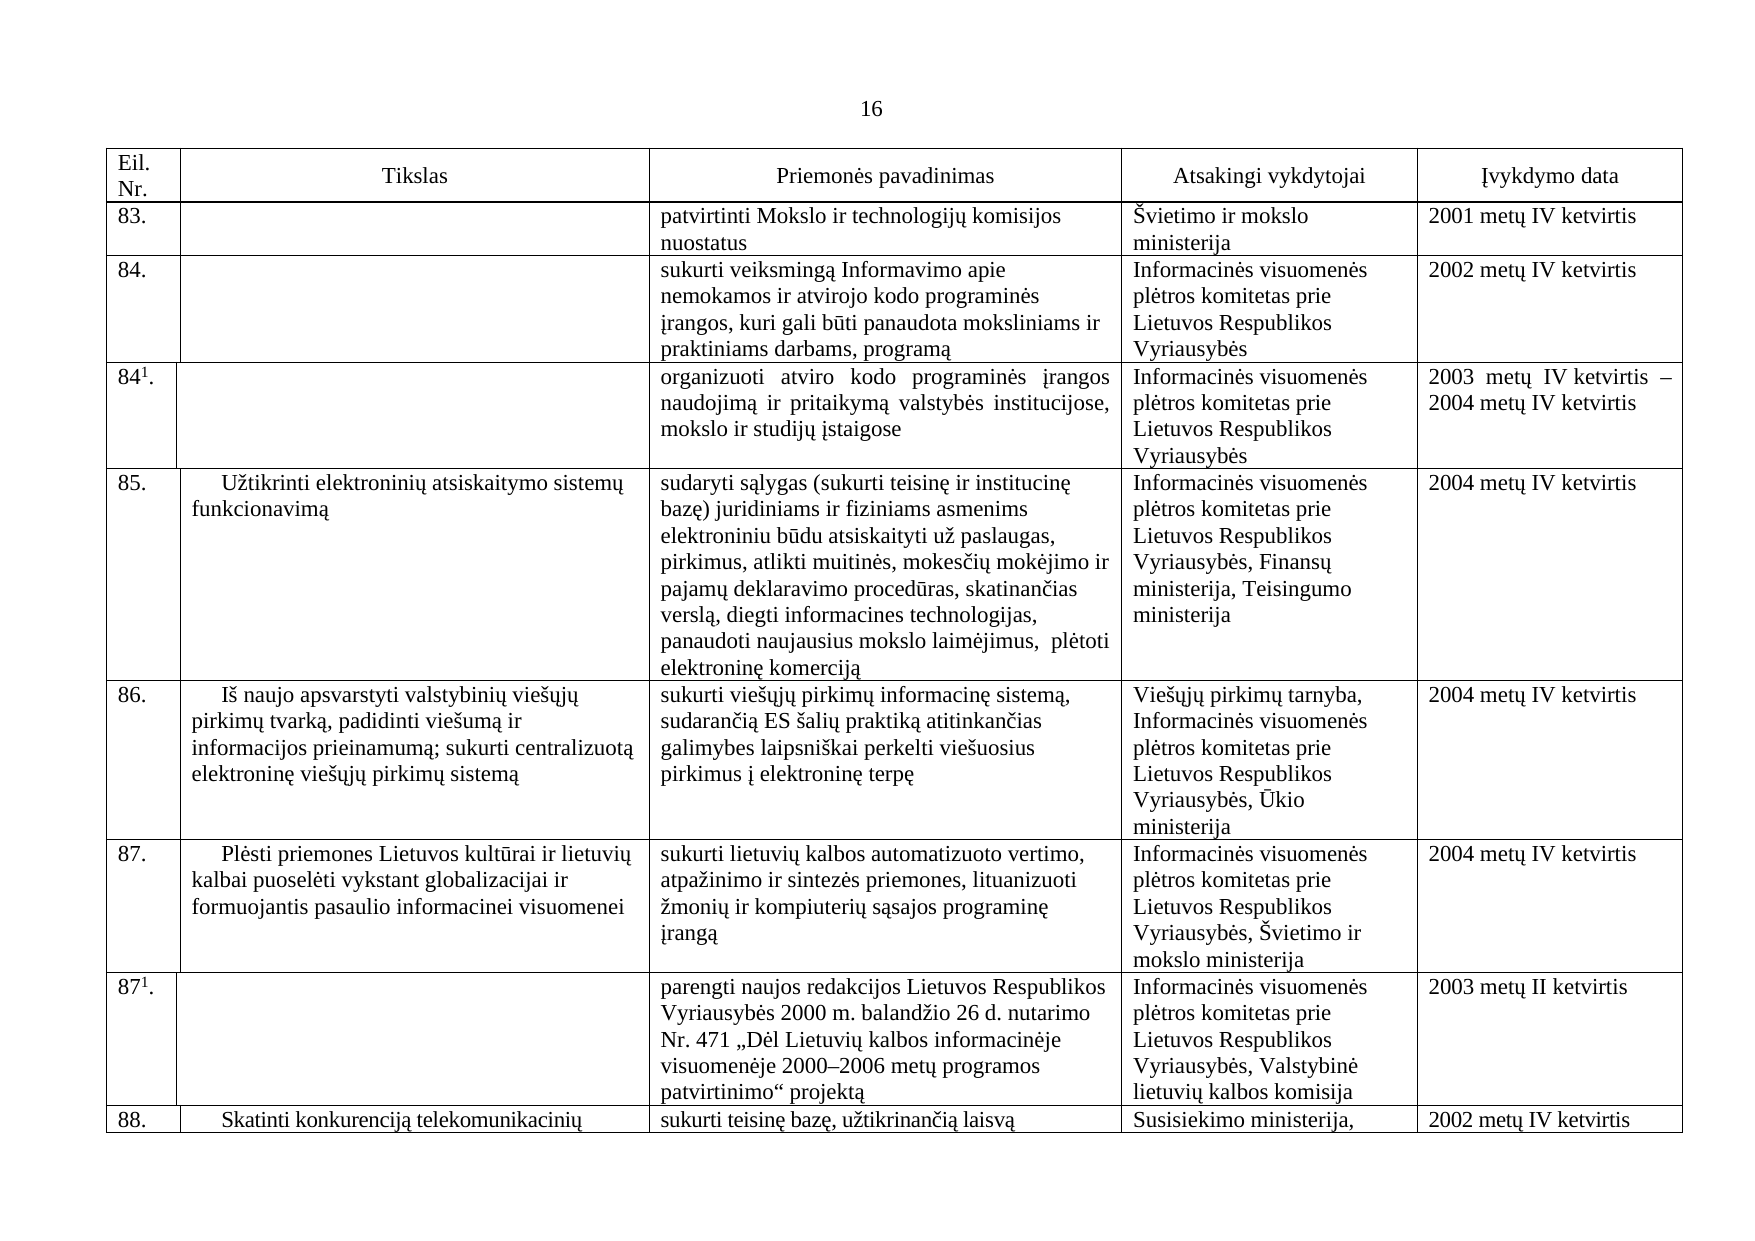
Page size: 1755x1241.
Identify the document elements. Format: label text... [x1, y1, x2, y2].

table_cell Iš naujo apsvarstyti valstybinių viešųjų pirkimų tvarką, padidinti viešumą ir informacijos prieinamumą; sukurti centralizuotą elektroninę viešųjų pirkimų sistemą [181, 681, 649, 839]
table_cell sukurti viešųjų pirkimų informacinę sistemą, sudarančią ES šalių praktiką atitinkančias galimybes laipsniškai perkelti viešuosius pirkimus į elektroninę terpę [650, 681, 1121, 839]
table_header Įvykdymo data [1418, 149, 1682, 201]
table_cell [177, 363, 649, 468]
table_cell [107, 469, 180, 680]
table_cell parengti naujos redakcijos Lietuvos Respublikos Vyriausybės 2000 m. balandžio 26 d. nutarimo Nr. 471 „Dėl Lietuvių kalbos informacinėje visuomenėje 2000–2006 metų programos patvirtinimo“ projektą [650, 973, 1121, 1105]
table_cell [181, 256, 649, 362]
table_cell 841. [107, 363, 176, 468]
table_cell [107, 203, 180, 255]
table_cell [107, 840, 180, 972]
table_cell 2004 metų IV ketvirtis [1418, 840, 1682, 972]
table_cell Susisiekimo ministerija, [1122, 1106, 1417, 1132]
table_header Atsakingi vykdytojai [1122, 149, 1417, 201]
table_cell Viešųjų pirkimų tarnyba, Informacinės visuomenės plėtros komitetas prie Lietuvos Respublikos Vyriausybės, Ūkio ministerija [1122, 681, 1417, 839]
table_header Tikslas [181, 149, 649, 201]
table_cell Informacinės visuomenės plėtros komitetas prie Lietuvos Respublikos Vyriausybės, Finansų ministerija, Teisingumo ministerija [1122, 469, 1417, 680]
table_cell Informacinės visuomenės plėtros komitetas prie Lietuvos Respublikos Vyriausybės, Švietimo ir mokslo ministerija [1122, 840, 1417, 972]
table_cell [181, 203, 649, 255]
table_cell Informacinės visuomenės plėtros komitetas prie Lietuvos Respublikos Vyriausybės [1122, 363, 1417, 468]
table_cell sukurti veiksmingą Informavimo apie nemokamos ir atvirojo kodo programinės įrangos, kuri gali būti panaudota moksliniams ir praktiniams darbams, programą [650, 256, 1121, 362]
table_header Eil. Nr. [107, 149, 180, 201]
table_cell sukurti lietuvių kalbos automatizuoto vertimo, atpažinimo ir sintezės priemones, lituanizuoti žmonių ir kompiuterių sąsajos programinę įrangą [650, 840, 1121, 972]
table_header Priemonės pavadinimas [650, 149, 1121, 201]
table_cell 2002 metų IV ketvirtis [1418, 256, 1682, 362]
table_cell 2002 metų IV ketvirtis [1418, 1106, 1682, 1132]
table_cell 2004 metų IV ketvirtis [1418, 469, 1682, 680]
table_cell Informacinės visuomenės plėtros komitetas prie Lietuvos Respublikos Vyriausybės [1122, 256, 1417, 362]
table_cell Užtikrinti elektroninių atsiskaitymo sistemų funkcionavimą [181, 469, 649, 680]
table_cell 2003 metų IV ketvirtis – 2004 metų IV ketvirtis [1418, 363, 1682, 468]
table_cell sukurti teisinę bazę, užtikrinančią laisvą [650, 1106, 1121, 1132]
table_cell Informacinės visuomenės plėtros komitetas prie Lietuvos Respublikos Vyriausybės, Valstybinė lietuvių kalbos komisija [1122, 973, 1417, 1105]
table_cell [107, 681, 180, 839]
table_cell organizuoti atviro kodo programinės įrangos naudojimą ir pritaikymą valstybės institucijose, mokslo ir studijų įstaigose [650, 363, 1121, 468]
table_cell [177, 973, 649, 1105]
table_cell 871. [107, 973, 176, 1105]
table_cell [107, 1106, 180, 1132]
table_cell Švietimo ir mokslo ministerija [1122, 203, 1417, 255]
table_cell Skatinti konkurenciją telekomunikacinių [181, 1106, 649, 1132]
table_cell [107, 256, 180, 362]
table_cell Plėsti priemones Lietuvos kultūrai ir lietuvių kalbai puoselėti vykstant globalizacijai ir formuojantis pasaulio informacinei visuomenei [181, 840, 649, 972]
table_cell sudaryti sąlygas (sukurti teisinę ir institucinę bazę) juridiniams ir fiziniams asmenims elektroniniu būdu atsiskaityti už paslaugas, pirkimus, atlikti muitinės, mokesčių mokėjimo ir pajamų deklaravimo procedūras, skatinančias verslą, diegti informacines technologijas, panaudoti naujausius mokslo laimėjimus, plėtoti elektroninę komerciją [650, 469, 1121, 680]
table_cell 2003 metų II ketvirtis [1418, 973, 1682, 1105]
table_cell patvirtinti Mokslo ir technologijų komisijos nuostatus [650, 203, 1121, 255]
table_cell 2001 metų IV ketvirtis [1418, 203, 1682, 255]
table_cell 2004 metų IV ketvirtis [1418, 681, 1682, 839]
